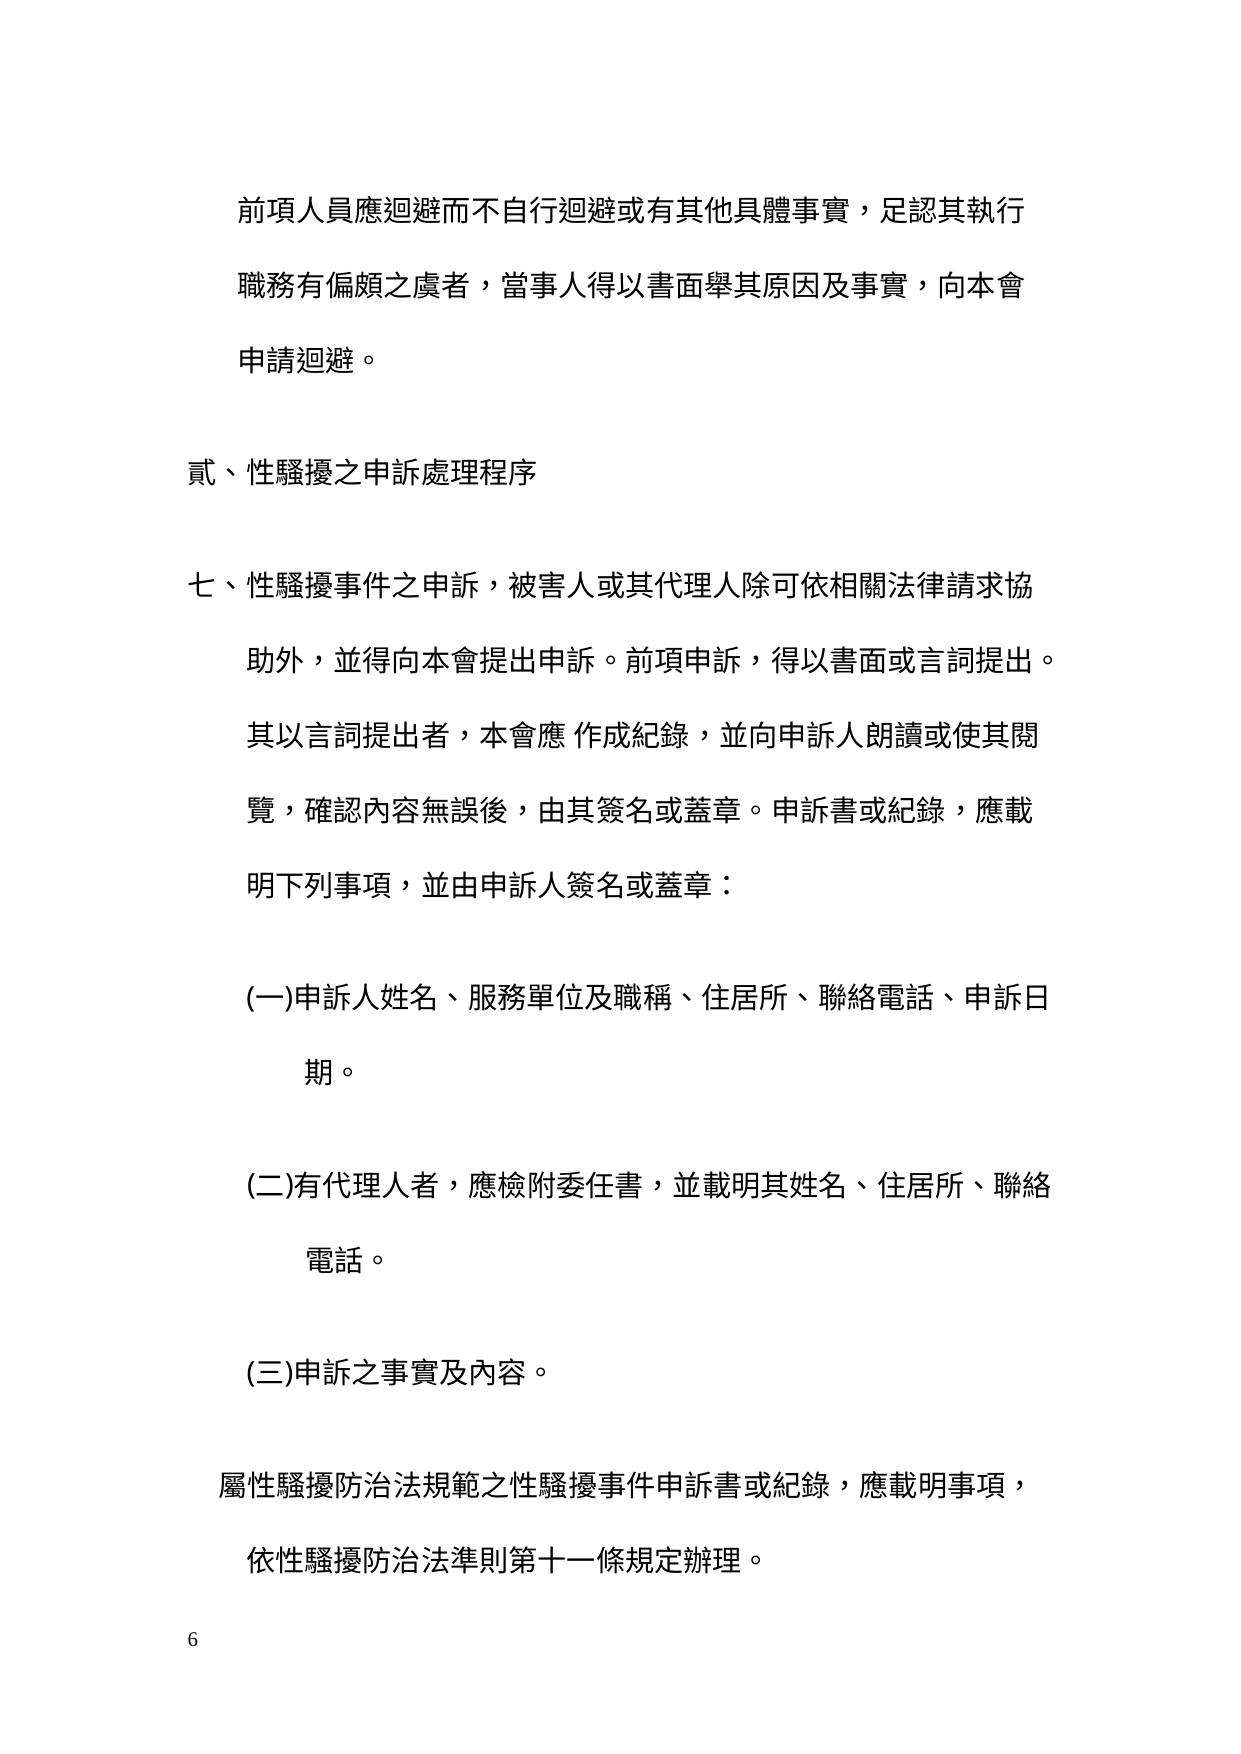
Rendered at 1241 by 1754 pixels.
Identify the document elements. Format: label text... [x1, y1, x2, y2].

text (一)申訴人姓名、服務單位及職稱、住居所、聯絡電話、申訴日期。 [246, 952, 1053, 1102]
text 貳、性騷擾之申訴處理程序 [187, 427, 1053, 502]
text 屬性騷擾防治法規範之性騷擾事件申訴書或紀錄，應載明事項，依性騷擾防治法準則第十一條規定辦理。 [187, 1439, 1053, 1589]
text (三)申訴之事實及內容。 [187, 1327, 1053, 1402]
text 前項人員應迴避而不自行迴避或有其他具體事實，足認其執行職務有偏頗之虞者，當事人得以書面舉其原因及事實，向本會申請迴避。 [237, 164, 1053, 389]
text 七、性騷擾事件之申訴，被害人或其代理人除可依相關法律請求協助外，並得向本會提出申訴。前項申訴，得以書面或言詞提出。其以言詞提出者，本會應 作成紀錄，並向申訴人朗讀或使其閱覽，確認內容無誤後，由其簽名或蓋章。申訴書或紀錄，應載明下列事項，並由申訴人簽名或蓋章： [187, 539, 1053, 914]
text (二)有代理人者，應檢附委任書，並載明其姓名、住居所、聯絡電話。 [247, 1139, 1053, 1289]
